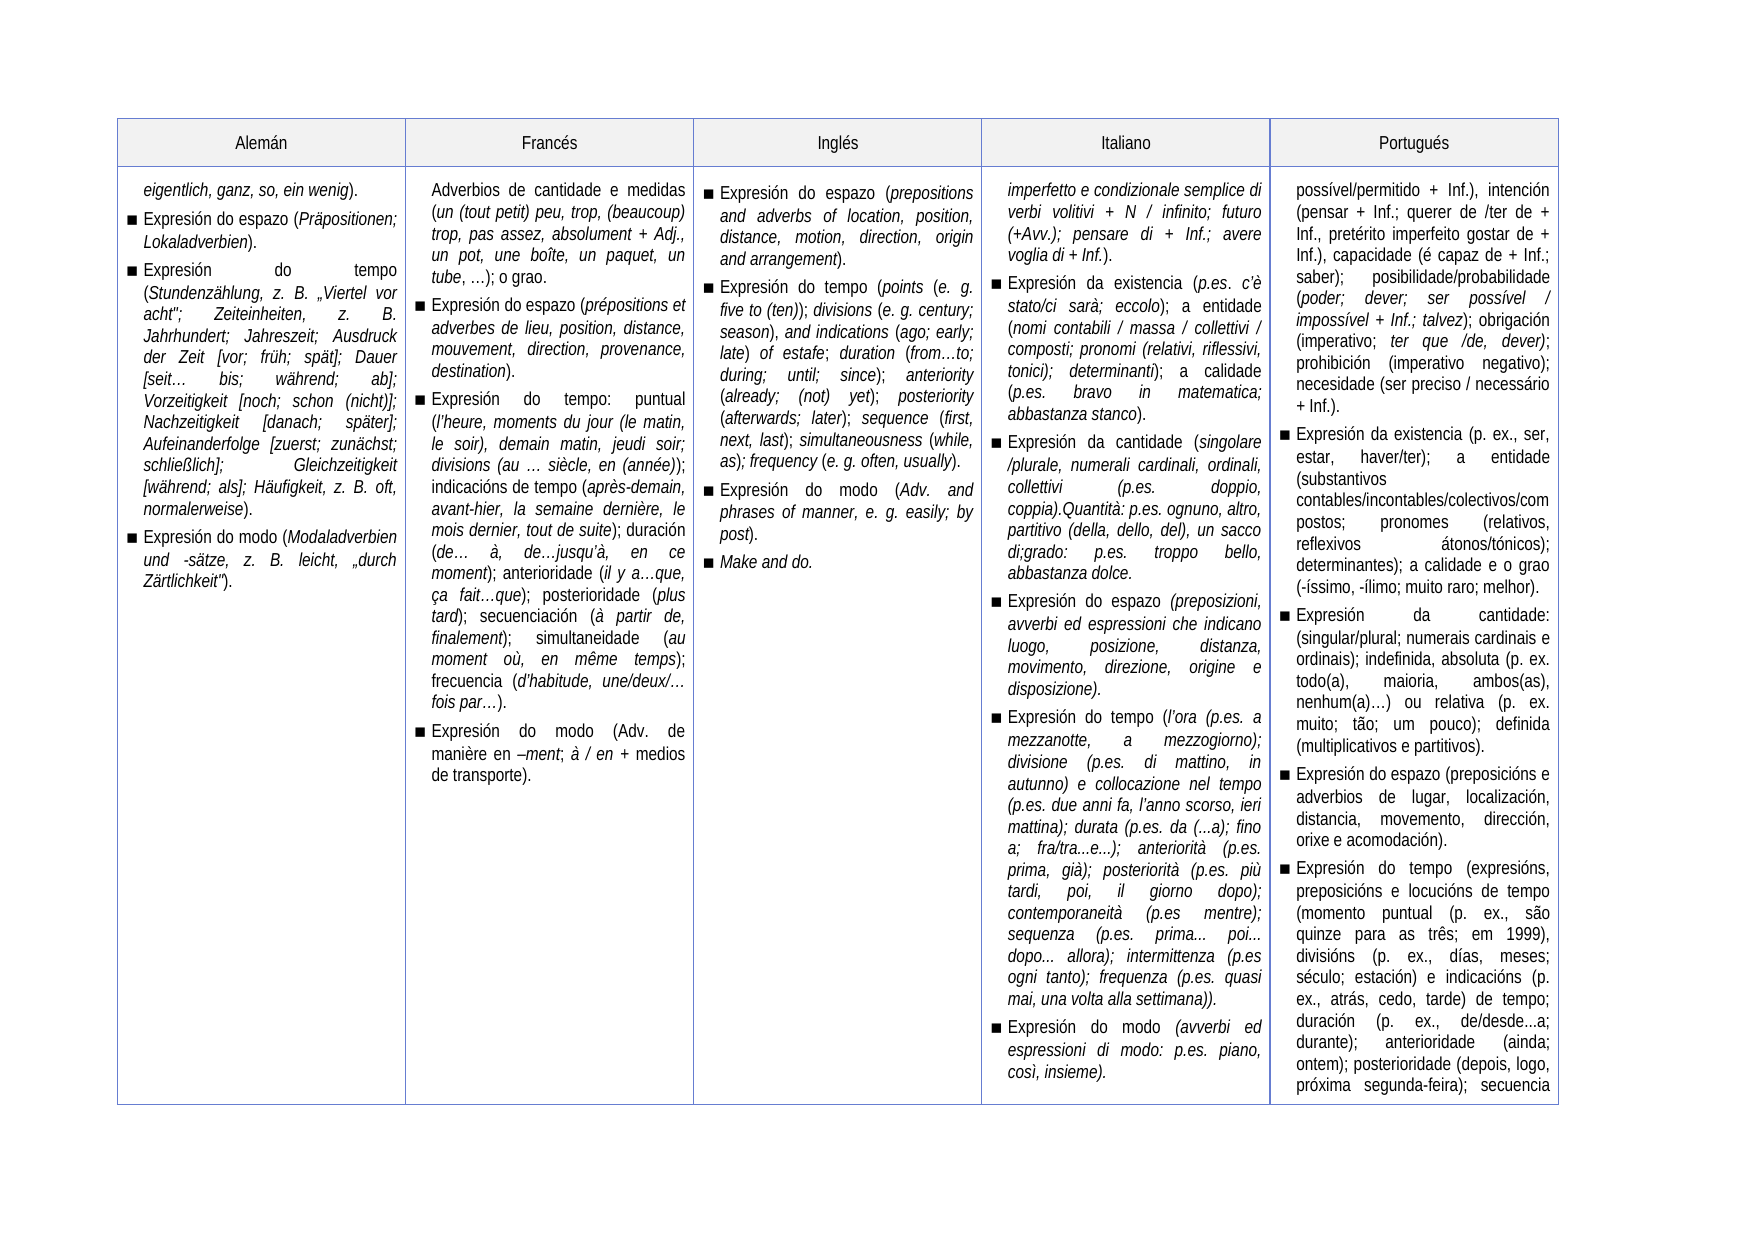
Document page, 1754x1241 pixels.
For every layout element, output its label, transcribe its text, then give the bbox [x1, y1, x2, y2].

table_cell eigentlich, ganz, so, ein wenig). Expresión do espazo (Präpositionen; Lokaladverbien). Expresión do tempo (Stundenzählung, z. B. „Viertel vor acht"; Zeiteinheiten, z. B. Jahrhundert; Jahreszeit; Ausdruck der Zeit [vor; früh; spät]; Dauer [seit… bis; während; ab]; Vorzeitigkeit [noch; schon (nicht)]; Nachzeitigkeit [danach; später]; Aufeinanderfolge [zuerst; zunächst; schließlich]; Gleichzeitigkeit [während; als]; Häufigkeit, z. B. oft, normalerweise). Expresión do modo (Modaladverbien und -sätze, z. B. leicht, „durch Zärtlichkeit"). [118, 167, 405, 1104]
table_header Portugués [1271, 119, 1558, 166]
table_cell possível/permitido + Inf.), intención (pensar + Inf.; querer de /ter de + Inf., pretérito imperfeito gostar de + Inf.), capacidade (é capaz de + Inf.; saber); posibilidade/probabilidade (poder; dever; ser possível / impossível + Inf.; talvez); obrigación (imperativo; ter que /de, dever); prohibición (imperativo negativo); necesidade (ser preciso / necessário + Inf.). Expresión da existencia (p. ex., ser, estar, haver/ter); a entidade (substantivos contables/incontables/colectivos/compostos; pronomes (relativos, reflexivos átonos/tónicos); determinantes); a calidade e o grao (-íssimo, -ílimo; muito raro; melhor). Expresión da cantidade: (singular/plural; numerais cardinais e ordinais); indefinida, absoluta (p. ex. todo(a), maioria, ambos(as), nenhum(a)…) ou relativa (p. ex. muito; tão; um pouco); definida (multiplicativos e partitivos). Expresión do espazo (preposicións e adverbios de lugar, localización, distancia, movemento, dirección, orixe e acomodación). Expresión do tempo (expresións, preposicións e locucións de tempo (momento puntual (p. ex., são quinze para as três; em 1999), divisións (p. ex., días, meses; século; estación) e indicacións (p. ex., atrás, cedo, tarde) de tempo; duración (p. ex., de/desde...a; durante); anterioridade (ainda; ontem); posterioridade (depois, logo, próxima segunda-feira); secuencia [1271, 167, 1558, 1104]
table_cell imperfetto e condizionale semplice di verbi volitivi + N / infinito; futuro (+Avv.); pensare di + Inf.; avere voglia di + Inf.). Expresión da existencia (p.es. c’è stato/ci sarà; eccolo); a entidade (nomi contabili / massa / collettivi / composti; pronomi (relativi, riflessivi, tonici); determinanti); a calidade (p.es. bravo in matematica; abbastanza stanco). Expresión da cantidade (singolare /plurale, numerali cardinali, ordinali, collettivi (p.es. doppio, coppia).Quantità: p.es. ognuno, altro, partitivo (della, dello, del), un sacco di;grado: p.es. troppo bello, abbastanza dolce. Expresión do espazo (preposizioni, avverbi ed espressioni che indicano luogo, posizione, distanza, movimento, direzione, origine e disposizione). Expresión do tempo (l’ora (p.es. a mezzanotte, a mezzogiorno); divisione (p.es. di mattino, in autunno) e collocazione nel tempo (p.es. due anni fa, l’anno scorso, ieri mattina); durata (p.es. da (...a); fino a; fra/tra...e...); anteriorità (p.es. prima, già); posteriorità (p.es. più tardi, poi, il giorno dopo); contemporaneità (p.es mentre); sequenza (p.es. prima... poi... dopo... allora); intermittenza (p.es ogni tanto); frequenza (p.es. quasi mai, una volta alla settimana)). Expresión do modo (avverbi ed espressioni di modo: p.es. piano, così, insieme). [982, 167, 1269, 1104]
table_header Alemán [118, 119, 405, 166]
table_header Francés [406, 119, 693, 166]
table_cell Adverbios de cantidade e medidas (un (tout petit) peu, trop, (beaucoup) trop, pas assez, absolument + Adj., un pot, une boîte, un paquet, un tube, …); o grao. Expresión do espazo (prépositions et adverbes de lieu, position, distance, mouvement, direction, provenance, destination). Expresión do tempo: puntual (l’heure, moments du jour (le matin, le soir), demain matin, jeudi soir; divisions (au … siècle, en (année)); indicacións de tempo (après-demain, avant-hier, la semaine dernière, le mois dernier, tout de suite); duración (de… à, de…jusqu’à, en ce moment); anterioridade (il y a…que, ça fait…que); posterioridade (plus tard); secuenciación (à partir de, finalement); simultaneidade (au moment où, en même temps); frecuencia (d’habitude, une/deux/… fois par…). Expresión do modo (Adv. de manière en –ment; à / en + medios de transporte). [406, 167, 693, 1104]
table_cell (got) to; must; imperative); permiso (could; allow); intención (present continuous). Expresión da existencia (e. g. there will be/has been); a entidade (count/uncount/collective/compound nouns; pronouns (relative, reflexive/emphatic); determiners); a calidade (e. g. good at maths; rather tired). Expresión da cantidade (singular/plural; cardinal and ordinal numerals. Quantity: e. g. all (the), most, both, none. Degree: e. g. really; quite; so; a little). Expresión do espazo (prepositions and adverbs of location, position, distance, motion, direction, origin and arrangement). Expresión do tempo (points (e. g. five to (ten)); divisions (e. g. century; season), and indications (ago; early; late) of estafe; duration (from…to; during; until; since); anteriority (already; (not) yet); posteriority (afterwards; later); sequence (first, next, last); simultaneousness (while, as); frequency (e. g. often, usually). Expresión do modo (Adv. and phrases of manner, e. g. easily; by post). Make and do. [694, 167, 981, 1104]
table_header Italiano [982, 119, 1269, 166]
table_header Inglés [694, 119, 981, 166]
